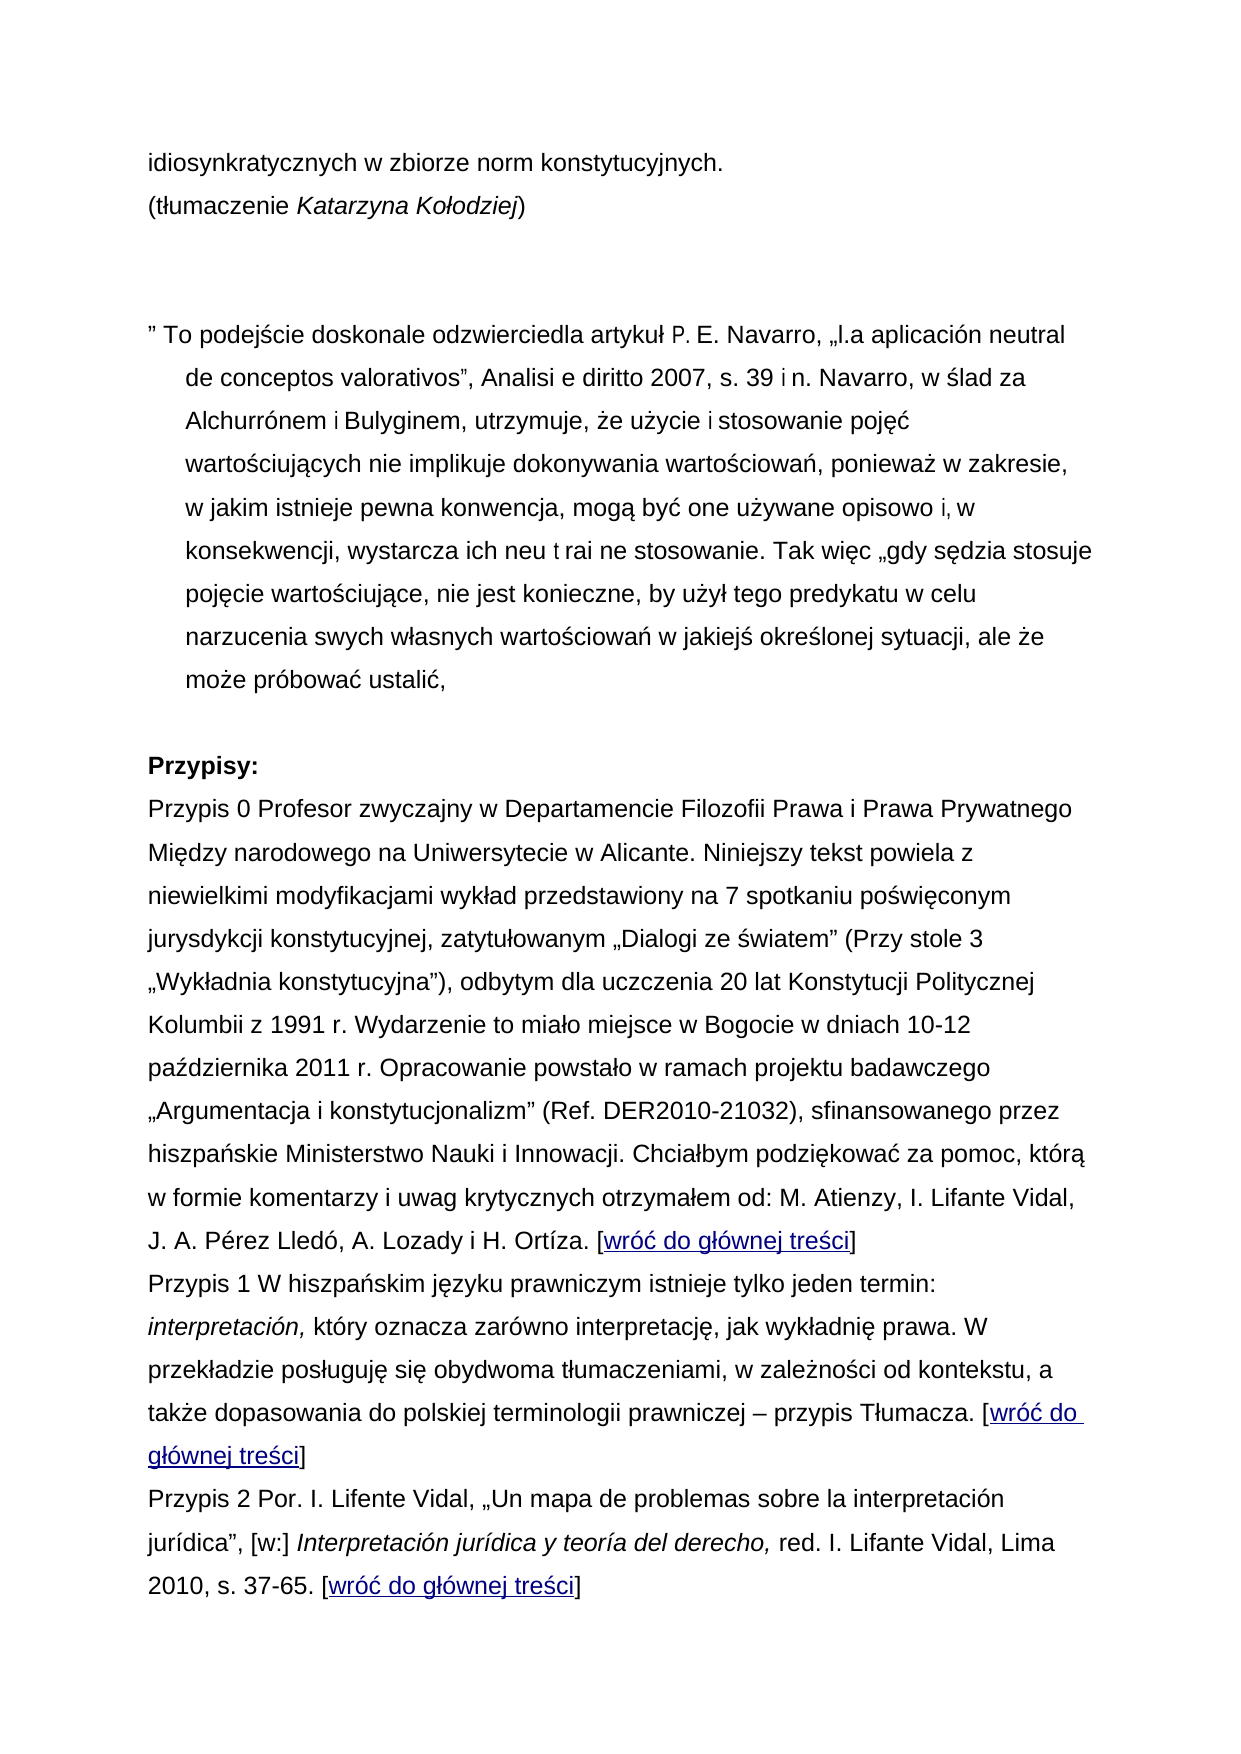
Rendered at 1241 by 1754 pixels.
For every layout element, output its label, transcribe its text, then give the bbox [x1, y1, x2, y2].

text (tłumaczenie Katarzyna Kołodziej) [148, 191, 1093, 219]
text Przypis 2 Por. I. Lifente Vidal, „Un mapa de problemas sobre la interpretación jurídica”, [w:] Interpretación jurídica y teoría del derecho, red. I. Lifante Vidal, Lima 2010, s. 37-65. [wróć do głównej treści] [148, 1484, 1093, 1599]
text idiosynkratycznych w zbiorze norm konstytucyjnych. [148, 148, 1093, 176]
text Przypis 1 W hiszpańskim języku prawniczym istnieje tylko jeden termin: interpretación, który oznacza zarówno interpretację, jak wykładnię prawa. W przekładzie posługuję się obydwoma tłumaczeniami, w zależności od kontekstu, a także dopasowania do polskiej terminologii prawniczej – przypis Tłumacza. [wróć do głównej treści] [148, 1269, 1093, 1470]
text ” To podejście doskonale odzwierciedla artykuł P. E. Navarro, „l.a aplicación neutral de conceptos valorativos”, Analisi e diritto 2007, s. 39 i n. Navarro, w ślad za Alchurrónem i Bulyginem, utrzymuje, że użycie i stosowanie pojęć wartościujących nie implikuje dokonywania wartościowań, ponieważ w zakresie, w jakim istnieje pewna konwencja, mogą być one używane opisowo i, w konsekwencji, wystarcza ich neu t rai ne stosowanie. Tak więc „gdy sędzia stosuje pojęcie wartościujące, nie jest konieczne, by użył tego predykatu w celu narzucenia swych własnych wartościowań w jakiejś określonej sytuacji, ale że może próbować ustalić, [148, 320, 1093, 694]
subtitle Przypisy: [148, 751, 1093, 780]
text Przypis 0 Profesor zwyczajny w Departamencie Filozofii Prawa i Prawa Prywatnego Między narodowego na Uniwersytecie w Alicante. Niniejszy tekst powiela z niewielkimi modyfikacjami wykład przedstawiony na 7 spotkaniu poświęconym jurysdykcji konstytucyjnej, zatytułowanym „Dialogi ze światem” (Przy stole 3 „Wykładnia konstytucyjna”), odbytym dla uczczenia 20 lat Konstytucji Politycznej Kolumbii z 1991 r. Wydarzenie to miało miejsce w Bogocie w dniach 10-12 października 2011 r. Opracowanie powstało w ramach projektu badawczego „Argumentacja i konstytucjonalizm” (Ref. DER2010-21032), sfinansowanego przez hiszpańskie Ministerstwo Nauki i Innowacji. Chciałbym podziękować za pomoc, którą w formie komentarzy i uwag krytycznych otrzymałem od: M. Atienzy, I. Lifante Vidal, J. A. Pérez Lledó, A. Lozady i H. Ortíza. [wróć do głównej treści] [148, 794, 1093, 1254]
